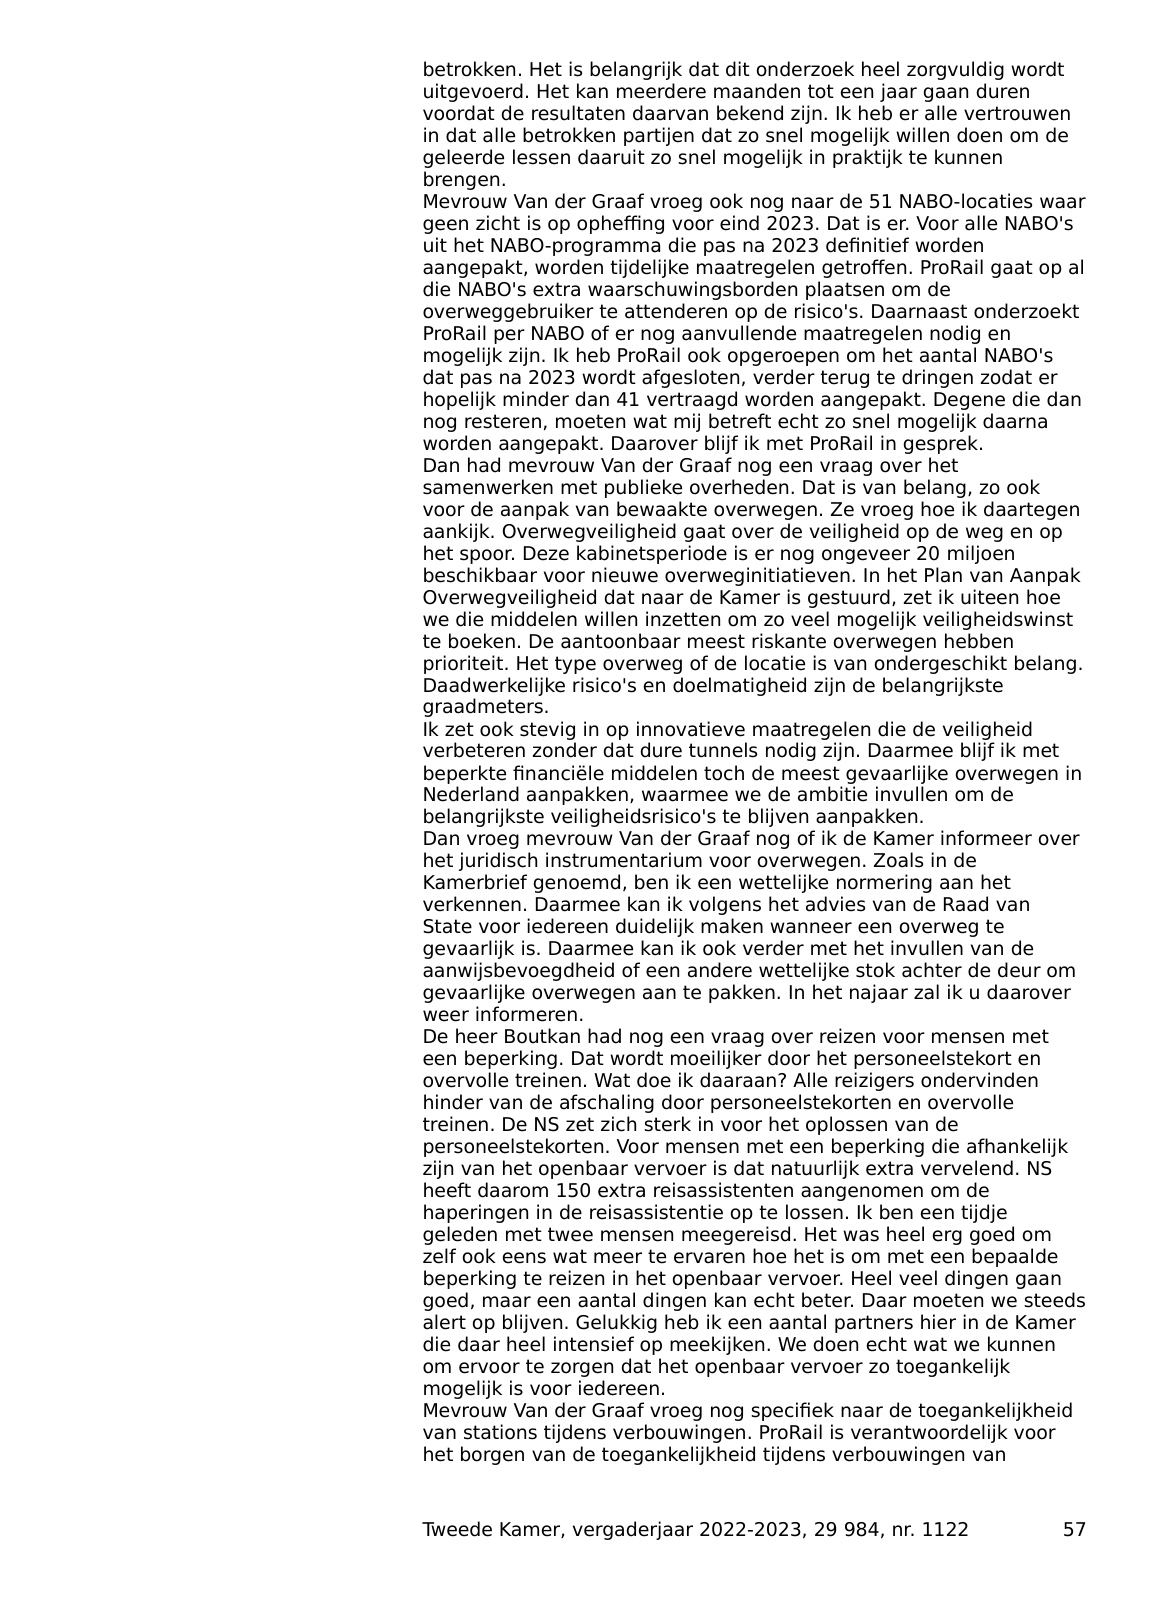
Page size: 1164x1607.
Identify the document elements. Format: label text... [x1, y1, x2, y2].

text Dan had mevrouw Van der Graaf nog een vraag over het samenwerken met publieke overheden. Dat is van belang, zo ook voor de aanpak van bewaakte overwegen. Ze vroeg hoe ik daartegen aankijk. Overwegveiligheid gaat over de veiligheid op de weg en op het spoor. Deze kabinetsperiode is er nog ongeveer 20 miljoen beschikbaar voor nieuwe overweginitiatieven. In het Plan van Aanpak Overwegveiligheid dat naar de Kamer is gestuurd, zet ik uiteen hoe we die middelen willen inzetten om zo veel mogelijk veiligheidswinst te boeken. De aantoonbaar meest riskante overwegen hebben prioriteit. Het type overweg of de locatie is van ondergeschikt belang. Daadwerkelijke risico's en doelmatigheid zijn de belangrijkste graadmeters. [422, 455, 1087, 718]
text betrokken. Het is belangrijk dat dit onderzoek heel zorgvuldig wordt uitgevoerd. Het kan meerdere maanden tot een jaar gaan duren voordat de resultaten daarvan bekend zijn. Ik heb er alle vertrouwen in dat alle betrokken partijen dat zo snel mogelijk willen doen om de geleerde lessen daaruit zo snel mogelijk in praktijk te kunnen brengen. [422, 59, 1087, 191]
text Mevrouw Van der Graaf vroeg nog specifiek naar de toegankelijkheid van stations tijdens verbouwingen. ProRail is verantwoordelijk voor het borgen van de toegankelijkheid tijdens verbouwingen van [422, 1400, 1087, 1466]
text De heer Boutkan had nog een vraag over reizen voor mensen met een beperking. Dat wordt moeilijker door het personeelstekort en overvolle treinen. Wat doe ik daaraan? Alle reizigers ondervinden hinder van de afschaling door personeelstekorten en overvolle treinen. De NS zet zich sterk in voor het oplossen van de personeelstekorten. Voor mensen met een beperking die afhankelijk zijn van het openbaar vervoer is dat natuurlijk extra vervelend. NS heeft daarom 150 extra reisassistenten aangenomen om de haperingen in de reisassistentie op te lossen. Ik ben een tijdje geleden met twee mensen meegereisd. Het was heel erg goed om zelf ook eens wat meer te ervaren hoe het is om met een bepaalde beperking te reizen in het openbaar vervoer. Heel veel dingen gaan goed, maar een aantal dingen kan echt beter. Daar moeten we steeds alert op blijven. Gelukkig heb ik een aantal partners hier in de Kamer die daar heel intensief op meekijken. We doen echt wat we kunnen om ervoor te zorgen dat het openbaar vervoer zo toegankelijk mogelijk is voor iedereen. [422, 1026, 1087, 1400]
text Mevrouw Van der Graaf vroeg ook nog naar de 51 NABO-locaties waar geen zicht is op opheffing voor eind 2023. Dat is er. Voor alle NABO's uit het NABO-programma die pas na 2023 definitief worden aangepakt, worden tijdelijke maatregelen getroffen. ProRail gaat op al die NABO's extra waarschuwingsborden plaatsen om de overweggebruiker te attenderen op de risico's. Daarnaast onderzoekt ProRail per NABO of er nog aanvullende maatregelen nodig en mogelijk zijn. Ik heb ProRail ook opgeroepen om het aantal NABO's dat pas na 2023 wordt afgesloten, verder terug te dringen zodat er hopelijk minder dan 41 vertraagd worden aangepakt. Degene die dan nog resteren, moeten wat mij betreft echt zo snel mogelijk daarna worden aangepakt. Daarover blijf ik met ProRail in gesprek. [422, 191, 1087, 455]
text Dan vroeg mevrouw Van der Graaf nog of ik de Kamer informeer over het juridisch instrumentarium voor overwegen. Zoals in de Kamerbrief genoemd, ben ik een wettelijke normering aan het verkennen. Daarmee kan ik volgens het advies van de Raad van State voor iedereen duidelijk maken wanneer een overweg te gevaarlijk is. Daarmee kan ik ook verder met het invullen van de aanwijsbevoegdheid of een andere wettelijke stok achter de deur om gevaarlijke overwegen aan te pakken. In het najaar zal ik u daarover weer informeren. [422, 828, 1087, 1026]
text Ik zet ook stevig in op innovatieve maatregelen die de veiligheid verbeteren zonder dat dure tunnels nodig zijn. Daarmee blijf ik met beperkte financiële middelen toch de meest gevaarlijke overwegen in Nederland aanpakken, waarmee we de ambitie invullen om de belangrijkste veiligheidsrisico's te blijven aanpakken. [422, 718, 1087, 828]
